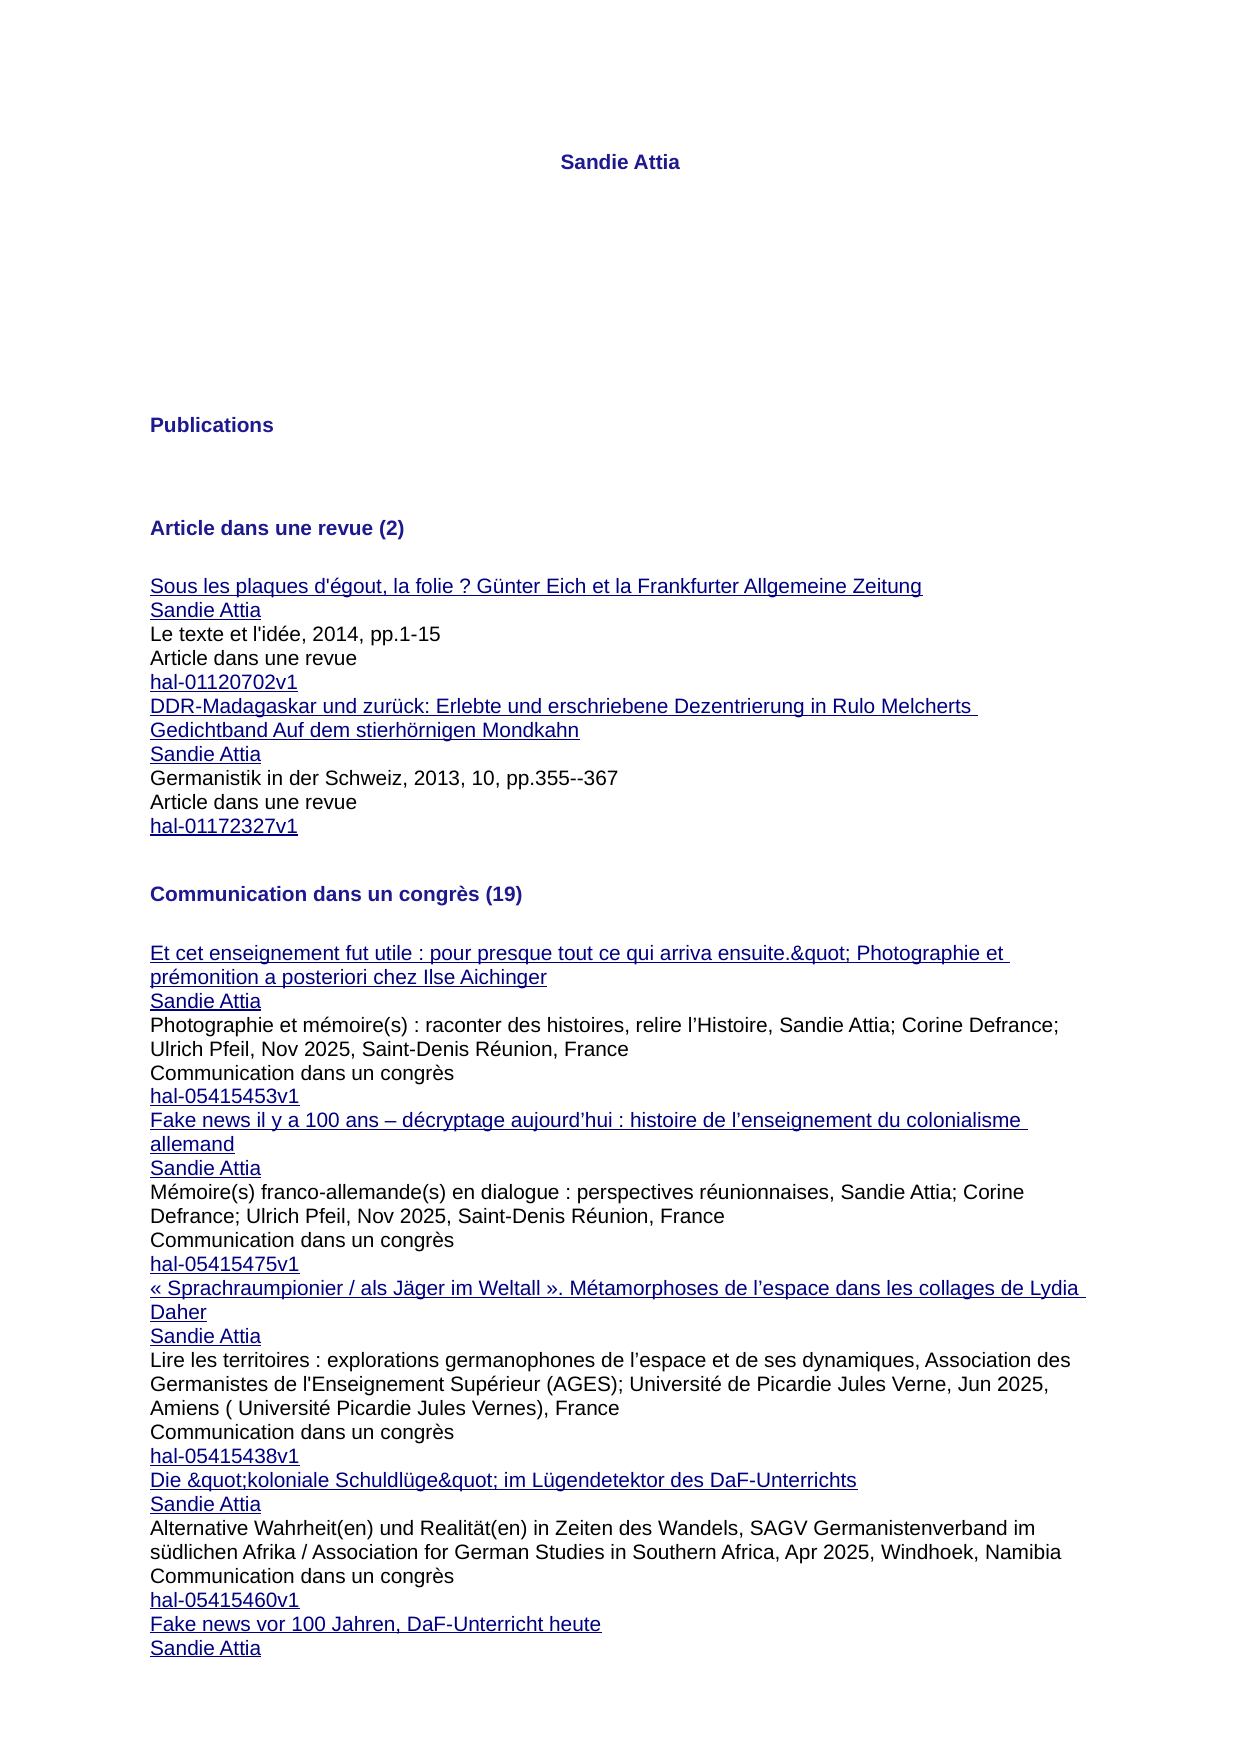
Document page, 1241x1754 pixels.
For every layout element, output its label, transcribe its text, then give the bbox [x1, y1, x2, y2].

table_cell DDR-Madagaskar und zurück: Erlebte und erschriebene Dezentrierung in Rulo Melcherts Gedichtband Auf dem stierhörnigen Mondkahn Sandie Attia Germanistik in der Schweiz, 2013, 10, pp.355--367 Article dans une revue hal-01172327v1 [150, 694, 1090, 837]
subtitle Article dans une revue (2) [150, 516, 1090, 539]
table_cell Die &quot;koloniale Schuldlüge&quot; im Lügendetektor des DaF-Unterrichts Sandie Attia Alternative Wahrheit(en) und Realität(en) in Zeiten des Wandels, SAGV Germanistenverband im südlichen Afrika / Association for German Studies in Southern Africa, Apr 2025, Windhoek, Namibia Communication dans un congrès hal-05415460v1 [150, 1468, 1090, 1611]
subtitle Publications [150, 412, 1090, 436]
subtitle Communication dans un congrès (19) [150, 882, 1090, 906]
subtitle Sandie Attia [150, 150, 1090, 174]
table_cell Fake news vor 100 Jahren, DaF-Unterricht heute Sandie Attia [150, 1611, 1090, 1659]
table_header Et cet enseignement fut utile : pour presque tout ce qui arriva ensuite.&quot; Photographie et prémonition a posteriori chez Ilse Aichinger Sandie Attia Photographie et mémoire(s) : raconter des histoires, relire l’Histoire, Sandie Attia; Corine Defrance; Ulrich Pfeil, Nov 2025, Saint-Denis Réunion, France Communication dans un congrès hal-05415453v1 [150, 941, 1090, 1108]
table_cell « Sprachraumpionier / als Jäger im Weltall ». Métamorphoses de l’espace dans les collages de Lydia Daher Sandie Attia Lire les territoires : explorations germanophones de l’espace et de ses dynamiques, Association des Germanistes de l'Enseignement Supérieur (AGES); Université de Picardie Jules Verne, Jun 2025, Amiens ( Université Picardie Jules Vernes), France Communication dans un congrès hal-05415438v1 [150, 1276, 1090, 1468]
table_header Sous les plaques d'égout, la folie ? Günter Eich et la Frankfurter Allgemeine Zeitung Sandie Attia Le texte et l'idée, 2014, pp.1-15 Article dans une revue hal-01120702v1 [150, 574, 1090, 694]
table_cell Fake news il y a 100 ans – décryptage aujourd’hui : histoire de l’enseignement du colonialisme allemand Sandie Attia Mémoire(s) franco-allemande(s) en dialogue : perspectives réunionnaises, Sandie Attia; Corine Defrance; Ulrich Pfeil, Nov 2025, Saint-Denis Réunion, France Communication dans un congrès hal-05415475v1 [150, 1108, 1090, 1276]
